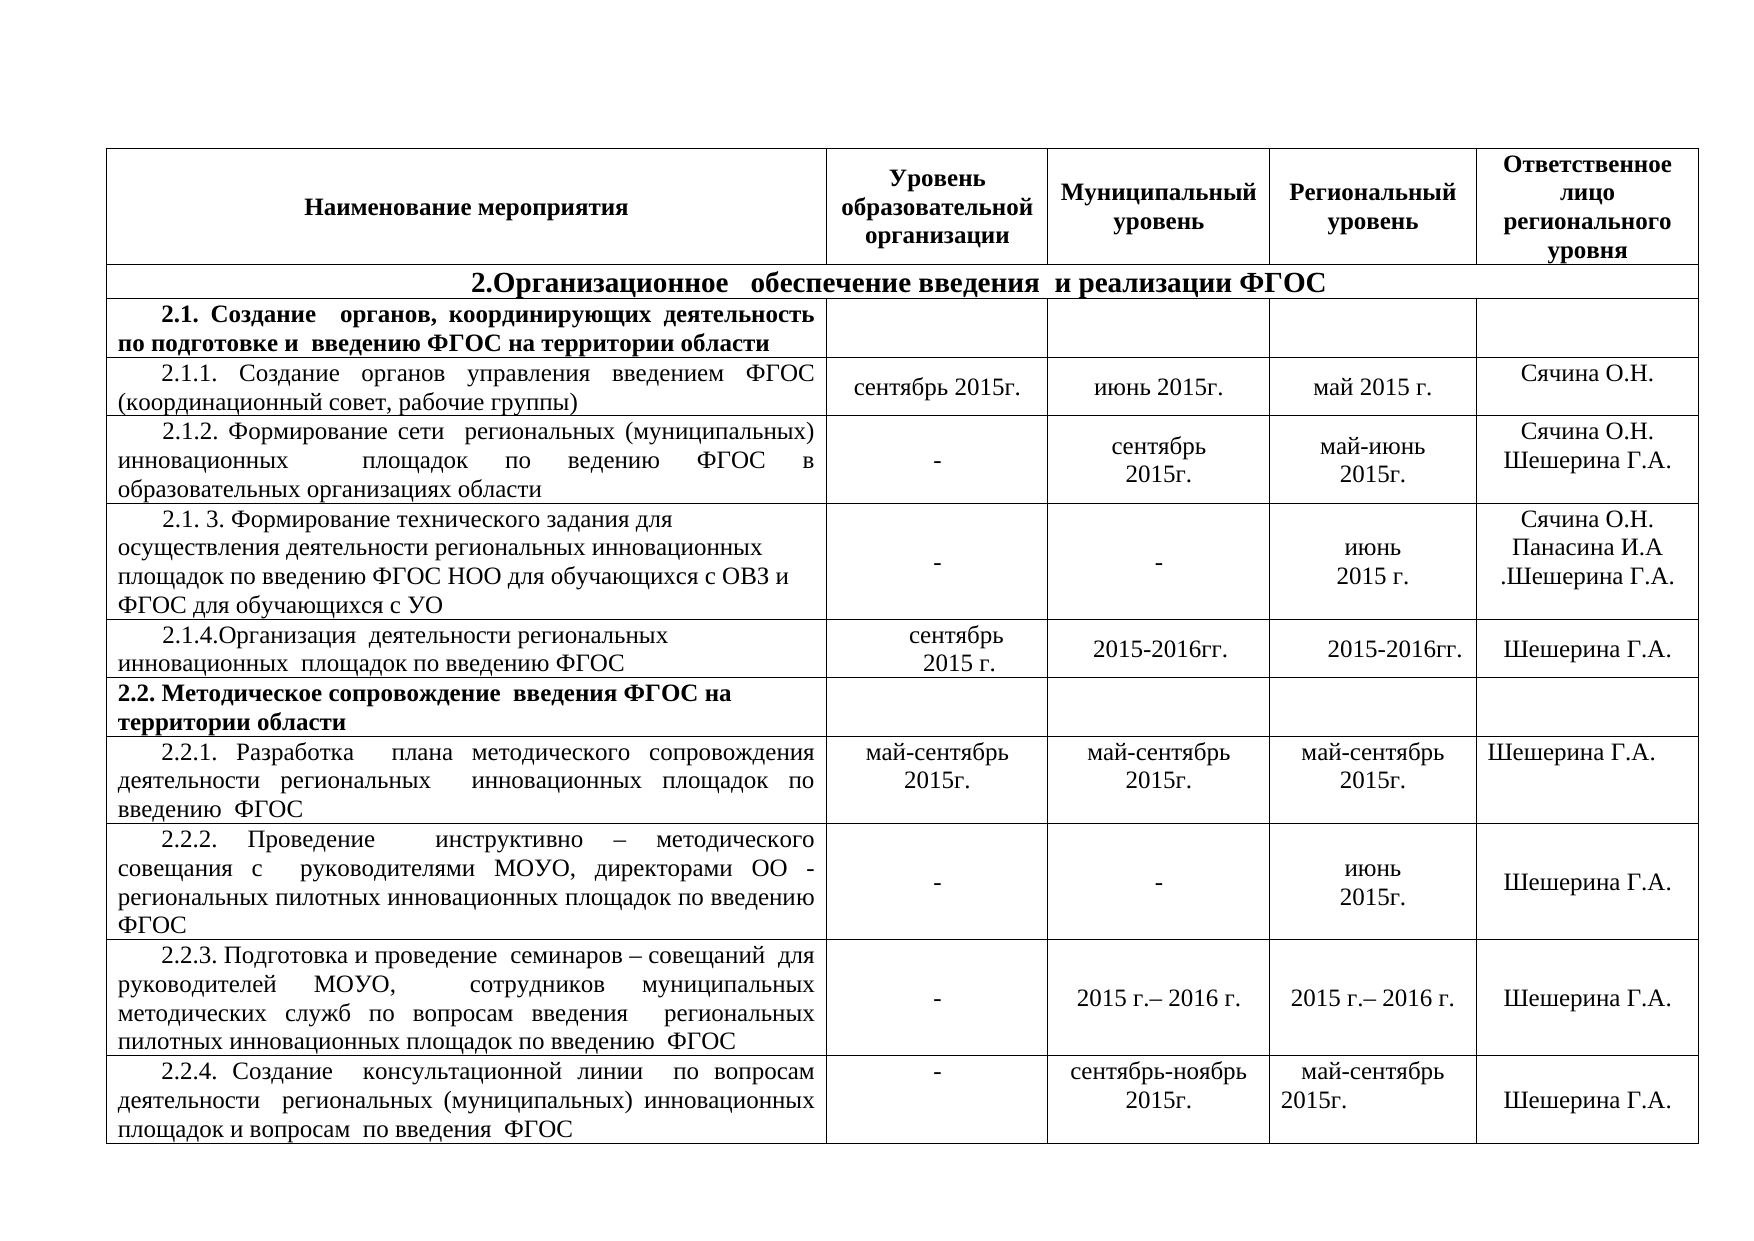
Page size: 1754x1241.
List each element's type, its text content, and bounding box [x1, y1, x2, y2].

table_cell 2.2.2. Проведение инструктивно – методического совещания с руководителями МОУО, директорами ОО - региональных пилотных инновационных площадок по введению ФГОС [107, 824, 826, 939]
table_cell 2.2. Методическое сопровождение введения ФГОС на территории области [107, 678, 826, 736]
table_cell Сячина О.Н. [1477, 358, 1698, 415]
table_cell 2.1.1. Создание органов управления введением ФГОС (координационный совет, рабочие группы) [107, 358, 826, 415]
table_cell Шешерина Г.А. [1477, 940, 1698, 1055]
table_cell - [827, 824, 1047, 939]
table_cell - [1048, 504, 1269, 619]
table_cell июнь 2015г. [1270, 824, 1476, 939]
table_cell май-сентябрь 2015г. [827, 737, 1047, 823]
table_cell Сячина О.Н. Шешерина Г.А. [1477, 416, 1698, 503]
table_cell 2.1.2. Формирование сети региональных (муниципальных) инновационных площадок по ведению ФГОС в образовательных организациях области [107, 416, 826, 503]
table_cell май-июнь 2015г. [1270, 416, 1476, 503]
table_cell [827, 299, 1047, 357]
table_cell 2015 г.– 2016 г. [1270, 940, 1476, 1055]
table_header Уровень образовательной организации [827, 149, 1047, 264]
table_cell [1048, 299, 1269, 357]
table_cell 2.1.4.Организация деятельности региональных инновационных площадок по введению ФГОС [107, 620, 826, 677]
table_cell май-сентябрь 2015г. [1270, 737, 1476, 823]
table_cell - [1048, 824, 1269, 939]
table_cell - [827, 416, 1047, 503]
table_cell сентябрь-ноябрь 2015г. [1048, 1056, 1269, 1142]
table_cell июнь 2015г. [1048, 358, 1269, 415]
table_cell Сячина О.Н. Панасина И.А .Шешерина Г.А. [1477, 504, 1698, 619]
table_cell - [827, 504, 1047, 619]
table_cell 2015-2016гг. [1048, 620, 1269, 677]
table_cell - [827, 940, 1047, 1055]
table_cell Шешерина Г.А. [1477, 824, 1698, 939]
table_cell [1270, 299, 1476, 357]
table_cell - [827, 1056, 1047, 1142]
table_cell сентябрь 2015 г. [827, 620, 1047, 677]
table_cell 2.1. Создание органов, координирующих деятельность по подготовке и введению ФГОС на территории области [107, 299, 826, 357]
table_cell 2.2.3. Подготовка и проведение семинаров – совещаний для руководителей МОУО, сотрудников муниципальных методических служб по вопросам введения региональных пилотных инновационных площадок по введению ФГОС [107, 940, 826, 1055]
table_cell 2015 г.– 2016 г. [1048, 940, 1269, 1055]
table_cell 2.2.4. Создание консультационной линии по вопросам деятельности региональных (муниципальных) инновационных площадок и вопросам по введения ФГОС [107, 1056, 826, 1142]
table_cell 2015-2016гг. [1270, 620, 1476, 677]
table_cell Шешерина Г.А. [1477, 737, 1698, 823]
table_cell май-сентябрь 2015г. [1270, 1056, 1476, 1142]
table_header Ответственное лицо регионального уровня [1477, 149, 1698, 264]
table_cell май-сентябрь 2015г. [1048, 737, 1269, 823]
table_header Региональный уровень [1270, 149, 1476, 264]
table_cell [1048, 678, 1269, 736]
table_cell сентябрь 2015г. [827, 358, 1047, 415]
table_cell [827, 678, 1047, 736]
table_cell 2.1. 3. Формирование технического задания для осуществления деятельности региональных инновационных площадок по введению ФГОС НОО для обучающихся с ОВЗ и ФГОС для обучающихся с УО [107, 504, 826, 619]
table_cell [1477, 299, 1698, 357]
table_cell 2.2.1. Разработка плана методического сопровождения деятельности региональных инновационных площадок по введению ФГОС [107, 737, 826, 823]
table_cell Шешерина Г.А. [1477, 620, 1698, 677]
table_cell 2.Организационное обеспечение введения и реализации ФГОС [107, 265, 1698, 298]
table_header Муниципальный уровень [1048, 149, 1269, 264]
table_header Наименование мероприятия [107, 149, 826, 264]
table_cell июнь 2015 г. [1270, 504, 1476, 619]
table_cell [1270, 678, 1476, 736]
table_cell Шешерина Г.А. [1477, 1056, 1698, 1142]
table_cell май 2015 г. [1270, 358, 1476, 415]
table_cell [1477, 678, 1698, 736]
table_cell сентябрь 2015г. [1048, 416, 1269, 503]
